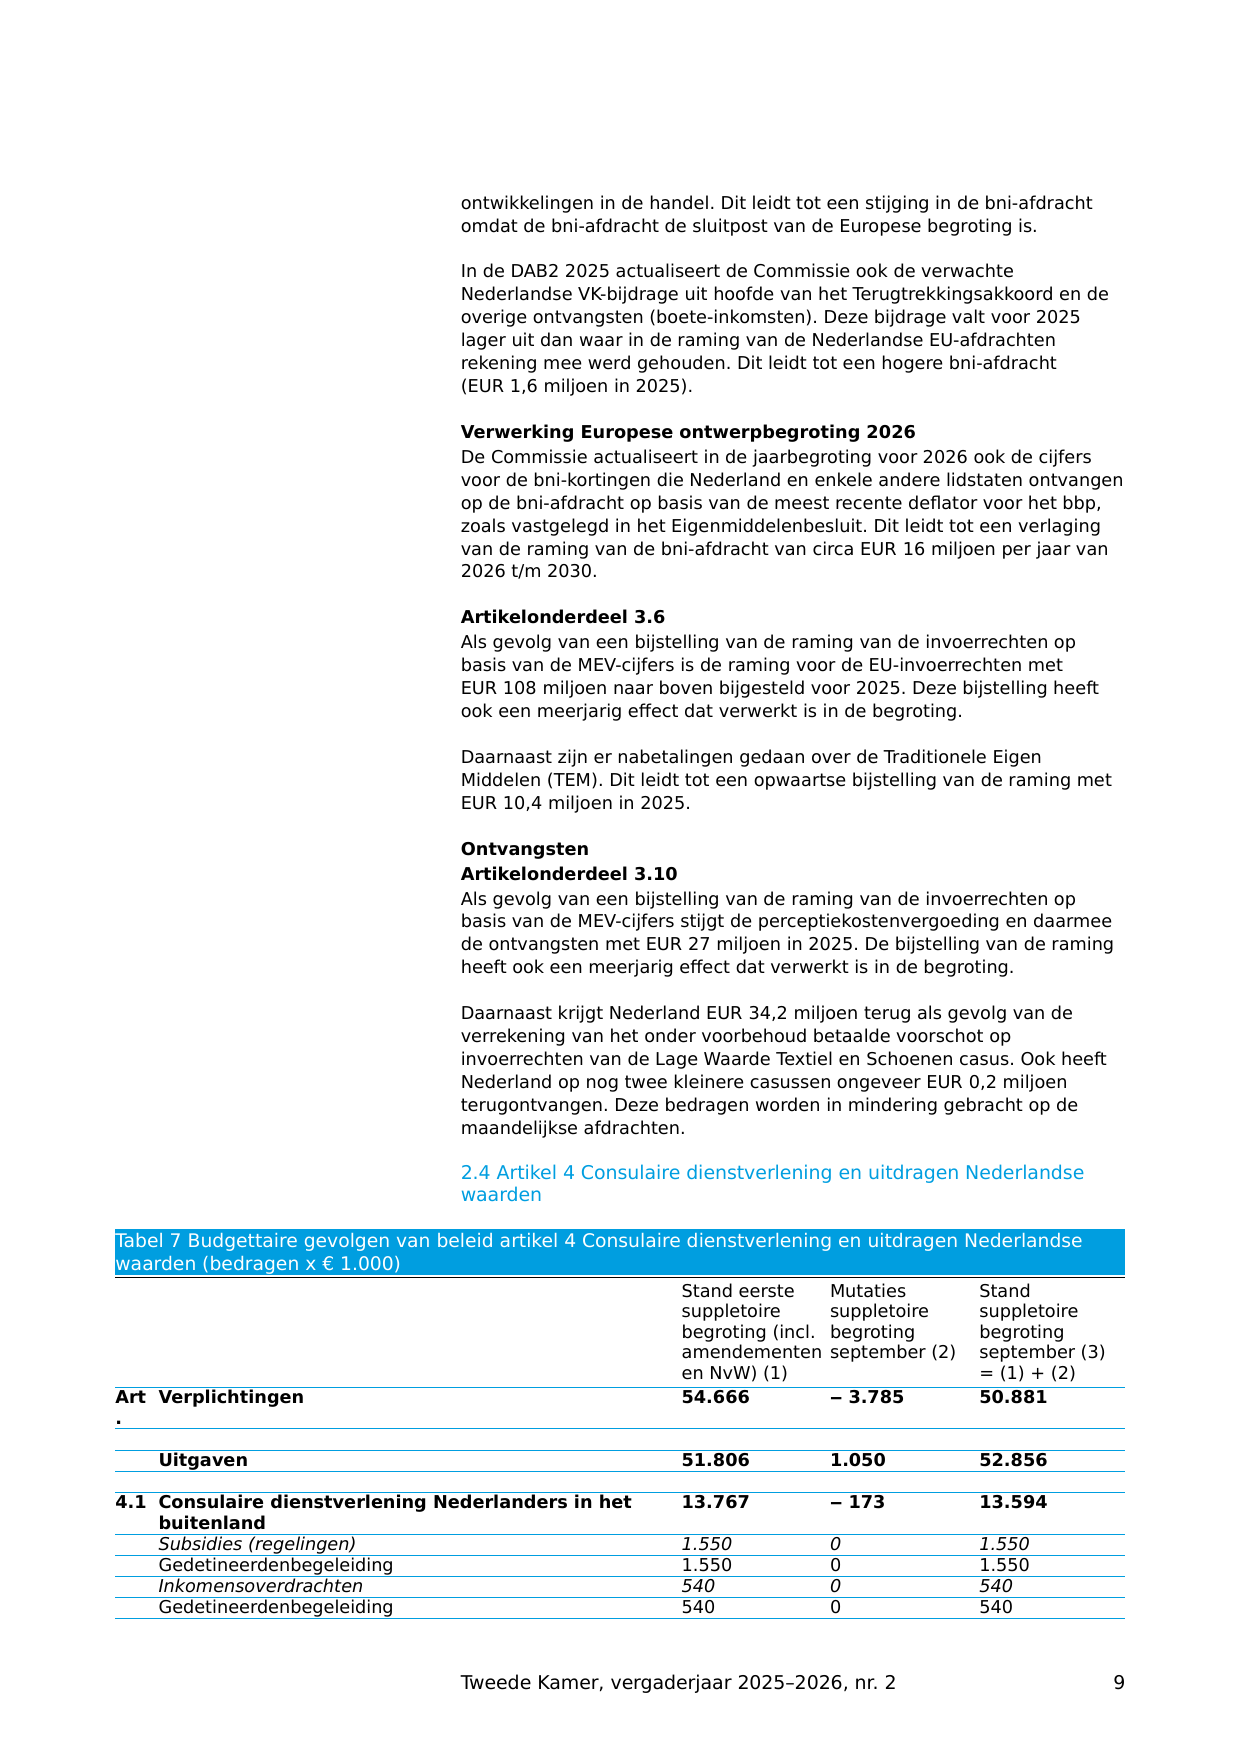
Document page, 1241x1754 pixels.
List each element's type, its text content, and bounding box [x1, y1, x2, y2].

table_cell [115, 1451, 155, 1471]
table_cell 0 [827, 1535, 976, 1555]
table_cell [155, 1278, 678, 1387]
table_cell 51.806 [679, 1451, 827, 1471]
table_cell Gedetineerdenbegeleiding [155, 1556, 678, 1576]
table_cell 54.666 [679, 1388, 827, 1428]
table_cell [115, 1535, 155, 1555]
table_cell 1.550 [976, 1556, 1125, 1576]
table_cell 540 [976, 1577, 1125, 1597]
text Daarnaast zijn er nabetalingen gedaan over de Traditionele Eigen Middelen (TEM). Dit leidt tot een opwaartse bijstelling van de raming met EUR 10,4 miljoen in 2025. [461, 745, 1125, 814]
table_cell [115, 1429, 155, 1449]
table_cell ‒ 3.785 [827, 1388, 976, 1428]
table_cell 1.050 [827, 1451, 976, 1471]
table_cell 1.550 [976, 1535, 1125, 1555]
table_cell [827, 1429, 976, 1449]
table_cell 540 [976, 1598, 1125, 1618]
text De Commissie actualiseert in de jaarbegroting voor 2026 ook de cijfers voor de bni-kortingen die Nederland en enkele andere lidstaten ontvangen op de bni-afdracht op basis van de meest recente deflator voor het bbp, zoals vastgelegd in het Eigenmiddelenbesluit. Dit leidt tot een verlaging van de raming van de bni-afdracht van circa EUR 16 miljoen per jaar van 2026 t/m 2030. [461, 445, 1125, 582]
text Artikelonderdeel 3.10 [461, 862, 1125, 884]
table_cell [155, 1429, 678, 1449]
title 2.4 Artikel 4 Consulaire dienstverlening en uitdragen Nederlandse waarden [461, 1162, 1125, 1206]
table_cell [827, 1472, 976, 1492]
table_cell Stand eerste suppletoire begroting (incl. amendementen en NvW) (1) [679, 1278, 827, 1387]
table_cell [115, 1472, 155, 1492]
text Ontvangsten [461, 837, 1125, 859]
table_cell Gedetineerdenbegeleiding [155, 1598, 678, 1618]
table_cell Verplichtingen [155, 1388, 678, 1428]
table_cell [115, 1278, 155, 1387]
table_cell 540 [679, 1577, 827, 1597]
table_cell 4.1 [115, 1493, 155, 1533]
text Artikelonderdeel 3.6 [461, 605, 1125, 628]
table_cell 0 [827, 1598, 976, 1618]
table_cell Stand suppletoire begroting september (3) = (1) + (2) [976, 1278, 1125, 1387]
table_cell [976, 1429, 1125, 1449]
text Verwerking Europese ontwerpbegroting 2026 [461, 420, 1125, 443]
table_cell 0 [827, 1556, 976, 1576]
table_cell Consulaire dienstverlening Nederlanders in het buitenland [155, 1493, 678, 1533]
text Daarnaast krijgt Nederland EUR 34,2 miljoen terug als gevolg van de verrekening van het onder voorbehoud betaalde voorschot op invoerrechten van de Lage Waarde Textiel en Schoenen casus. Ook heeft Nederland op nog twee kleinere casussen ongeveer EUR 0,2 miljoen terugontvangen. Deze bedragen worden in mindering gebracht op de maandelijkse afdrachten. [461, 1001, 1125, 1139]
table_cell 0 [827, 1577, 976, 1597]
table_cell [976, 1472, 1125, 1492]
table_cell [679, 1472, 827, 1492]
table_cell [115, 1598, 155, 1618]
table_cell 13.767 [679, 1493, 827, 1533]
table_cell Uitgaven [155, 1451, 678, 1471]
table_cell [115, 1556, 155, 1576]
table_cell Subsidies (regelingen) [155, 1535, 678, 1555]
table_cell [155, 1472, 678, 1492]
text Als gevolg van een bĳstelling van de raming van de invoerrechten op basis van de MEV-cijfers stĳgt de perceptiekostenvergoeding en daarmee de ontvangsten met EUR 27 miljoen in 2025. De bĳstelling van de raming heeft ook een meerjarig effect dat verwerkt is in de begroting. [461, 887, 1125, 978]
text Als gevolg van een bĳstelling van de raming van de invoerrechten op basis van de MEV-cijfers is de raming voor de EU-invoerrechten met EUR 108 miljoen naar boven bijgesteld voor 2025. Deze bĳstelling heeft ook een meerjarig effect dat verwerkt is in de begroting. [461, 630, 1125, 722]
table_cell 1.550 [679, 1556, 827, 1576]
text ontwikkelingen in de handel. Dit leidt tot een stijging in de bni-afdracht omdat de bni-afdracht de sluitpost van de Europese begroting is. [461, 191, 1125, 237]
table_cell 52.856 [976, 1451, 1125, 1471]
table_cell Mutaties suppletoire begroting september (2) [827, 1278, 976, 1387]
table_cell 540 [679, 1598, 827, 1618]
table_cell Art. [115, 1388, 155, 1428]
text In de DAB2 2025 actualiseert de Commissie ook de verwachte Nederlandse VK-bijdrage uit hoofde van het Terugtrekkingsakkoord en de overige ontvangsten (boete-inkomsten). Deze bijdrage valt voor 2025 lager uit dan waar in de raming van de Nederlandse EU-afdrachten rekening mee werd gehouden. Dit leidt tot een hogere bni-afdracht (EUR 1,6 miljoen in 2025). [461, 259, 1125, 397]
table_cell 50.881 [976, 1388, 1125, 1428]
table_cell ‒ 173 [827, 1493, 976, 1533]
table_cell [679, 1429, 827, 1449]
table_cell 1.550 [679, 1535, 827, 1555]
table_cell 13.594 [976, 1493, 1125, 1533]
table_cell Inkomensoverdrachten [155, 1577, 678, 1597]
table_cell [115, 1577, 155, 1597]
